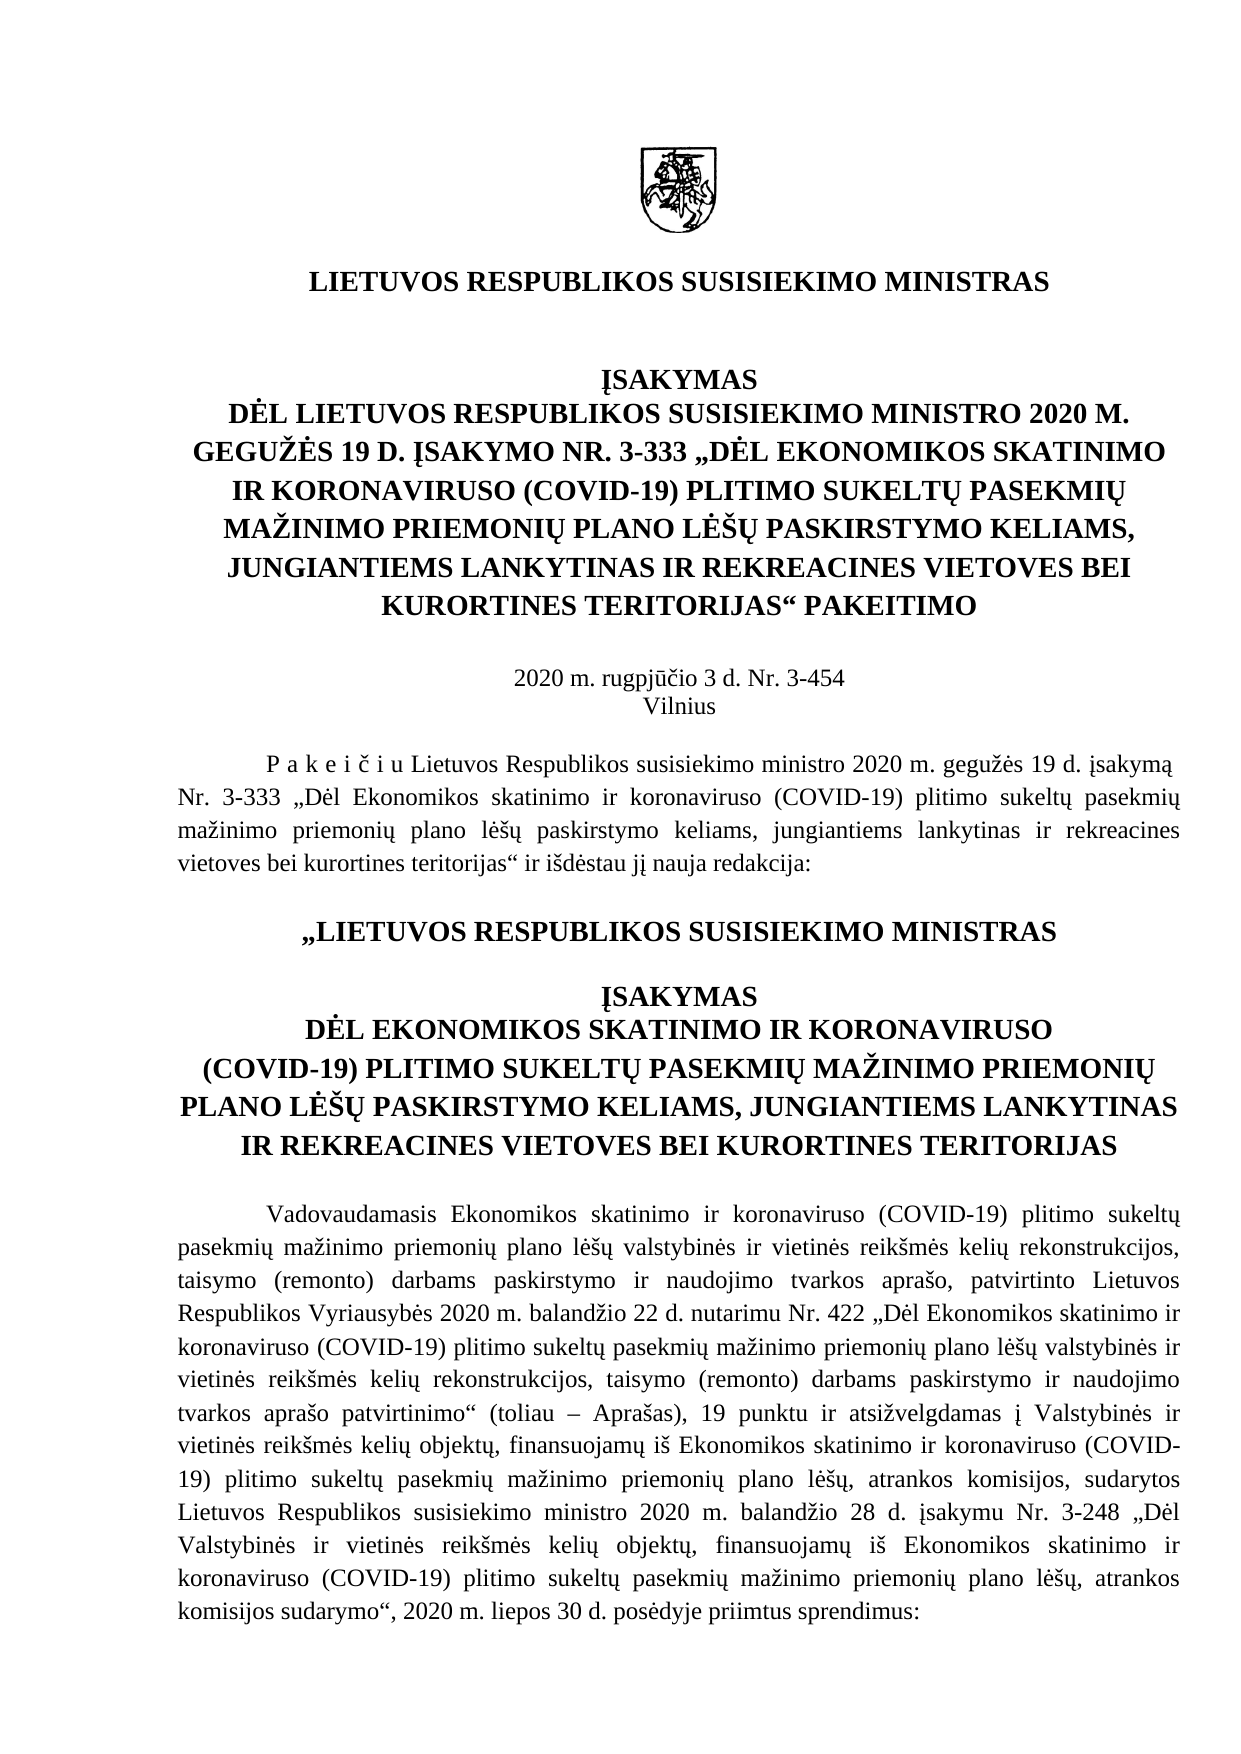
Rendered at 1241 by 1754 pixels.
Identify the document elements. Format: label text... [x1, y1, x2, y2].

text Vadovaudamasis Ekonomikos skatinimo ir koronaviruso (COVID-19) plitimo sukeltų pasekmių mažinimo priemonių plano lėšų valstybinės ir vietinės reikšmės kelių rekonstrukcijos, taisymo (remonto) darbams paskirstymo ir naudojimo tvarkos aprašo, patvirtinto Lietuvos Respublikos Vyriausybės 2020 m. balandžio 22 d. nutarimu Nr. 422 „Dėl Ekonomikos skatinimo ir koronaviruso (COVID-19) plitimo sukeltų pasekmių mažinimo priemonių plano lėšų valstybinės ir vietinės reikšmės kelių rekonstrukcijos, taisymo (remonto) darbams paskirstymo ir naudojimo tvarkos aprašo patvirtinimo“ (toliau – Aprašas), 19 punktu ir atsižvelgdamas į Valstybinės ir vietinės reikšmės kelių objektų, finansuojamų iš Ekonomikos skatinimo ir koronaviruso (COVID-19) plitimo sukeltų pasekmių mažinimo priemonių plano lėšų, atrankos komisijos, sudarytos Lietuvos Respublikos susisiekimo ministro 2020 m. balandžio 28 d. įsakymu Nr. 3-248 „Dėl Valstybinės ir vietinės reikšmės kelių objektų, finansuojamų iš Ekonomikos skatinimo ir koronaviruso (COVID-19) plitimo sukeltų pasekmių mažinimo priemonių plano lėšų, atrankos komisijos sudarymo“, 2020 m. liepos 30 d. posėdyje priimtus sprendimus: [177, 1199, 1181, 1624]
text 2020 m. rugpjūčio 3 d. Nr. 3-454 [177, 663, 1181, 691]
text ĮSAKYMAS [177, 979, 1181, 1012]
text PLANO LĖŠŲ PASKIRSTYMO KELIAMS, JUNGIANTIEMS LANKYTINAS IR REKREACINES VIETOVES BEI KURORTINES TERITORIJAS [177, 1089, 1181, 1161]
text P a k e i č i u Lietuvos Respublikos susisiekimo ministro 2020 m. gegužės 19 d. įsakymą Nr. 3-333 „Dėl Ekonomikos skatinimo ir koronaviruso (COVID-19) plitimo sukeltų pasekmių mažinimo priemonių plano lėšų paskirstymo keliams, jungiantiems lankytinas ir rekreacines vietoves bei kurortines teritorijas“ ir išdėstau jį nauja redakcija: [177, 749, 1181, 877]
text LIETUVOS RESPUBLIKOS SUSISIEKIMO MINISTRAS [177, 264, 1181, 297]
text DĖL EKONOMIKOS SKATINIMO IR KORONAVIRUSO [177, 1012, 1181, 1046]
text Vilnius [177, 691, 1181, 720]
text ĮSAKYMAS [177, 362, 1181, 396]
text DĖL LIETUVOS RESPUBLIKOS SUSISIEKIMO MINISTRO 2020 M. GEGUŽĖS 19 D. ĮSAKYMO NR. 3-333 „DĖL EKONOMIKOS SKATINIMO IR KORONAVIRUSO (COVID-19) PLITIMO SUKELTŲ PASEKMIŲ MAŽINIMO PRIEMONIŲ PLANO LĖŠŲ PASKIRSTYMO KELIAMS, JUNGIANTIEMS LANKYTINAS IR REKREACINES VIETOVES BEI KURORTINES TERITORIJAS“ PAKEITIMO [177, 396, 1181, 622]
text (COVID-19) PLITIMO SUKELTŲ PASEKMIŲ MAŽINIMO PRIEMONIŲ [177, 1051, 1181, 1084]
text „LIETUVOS RESPUBLIKOS SUSISIEKIMO MINISTRAS [177, 914, 1181, 948]
